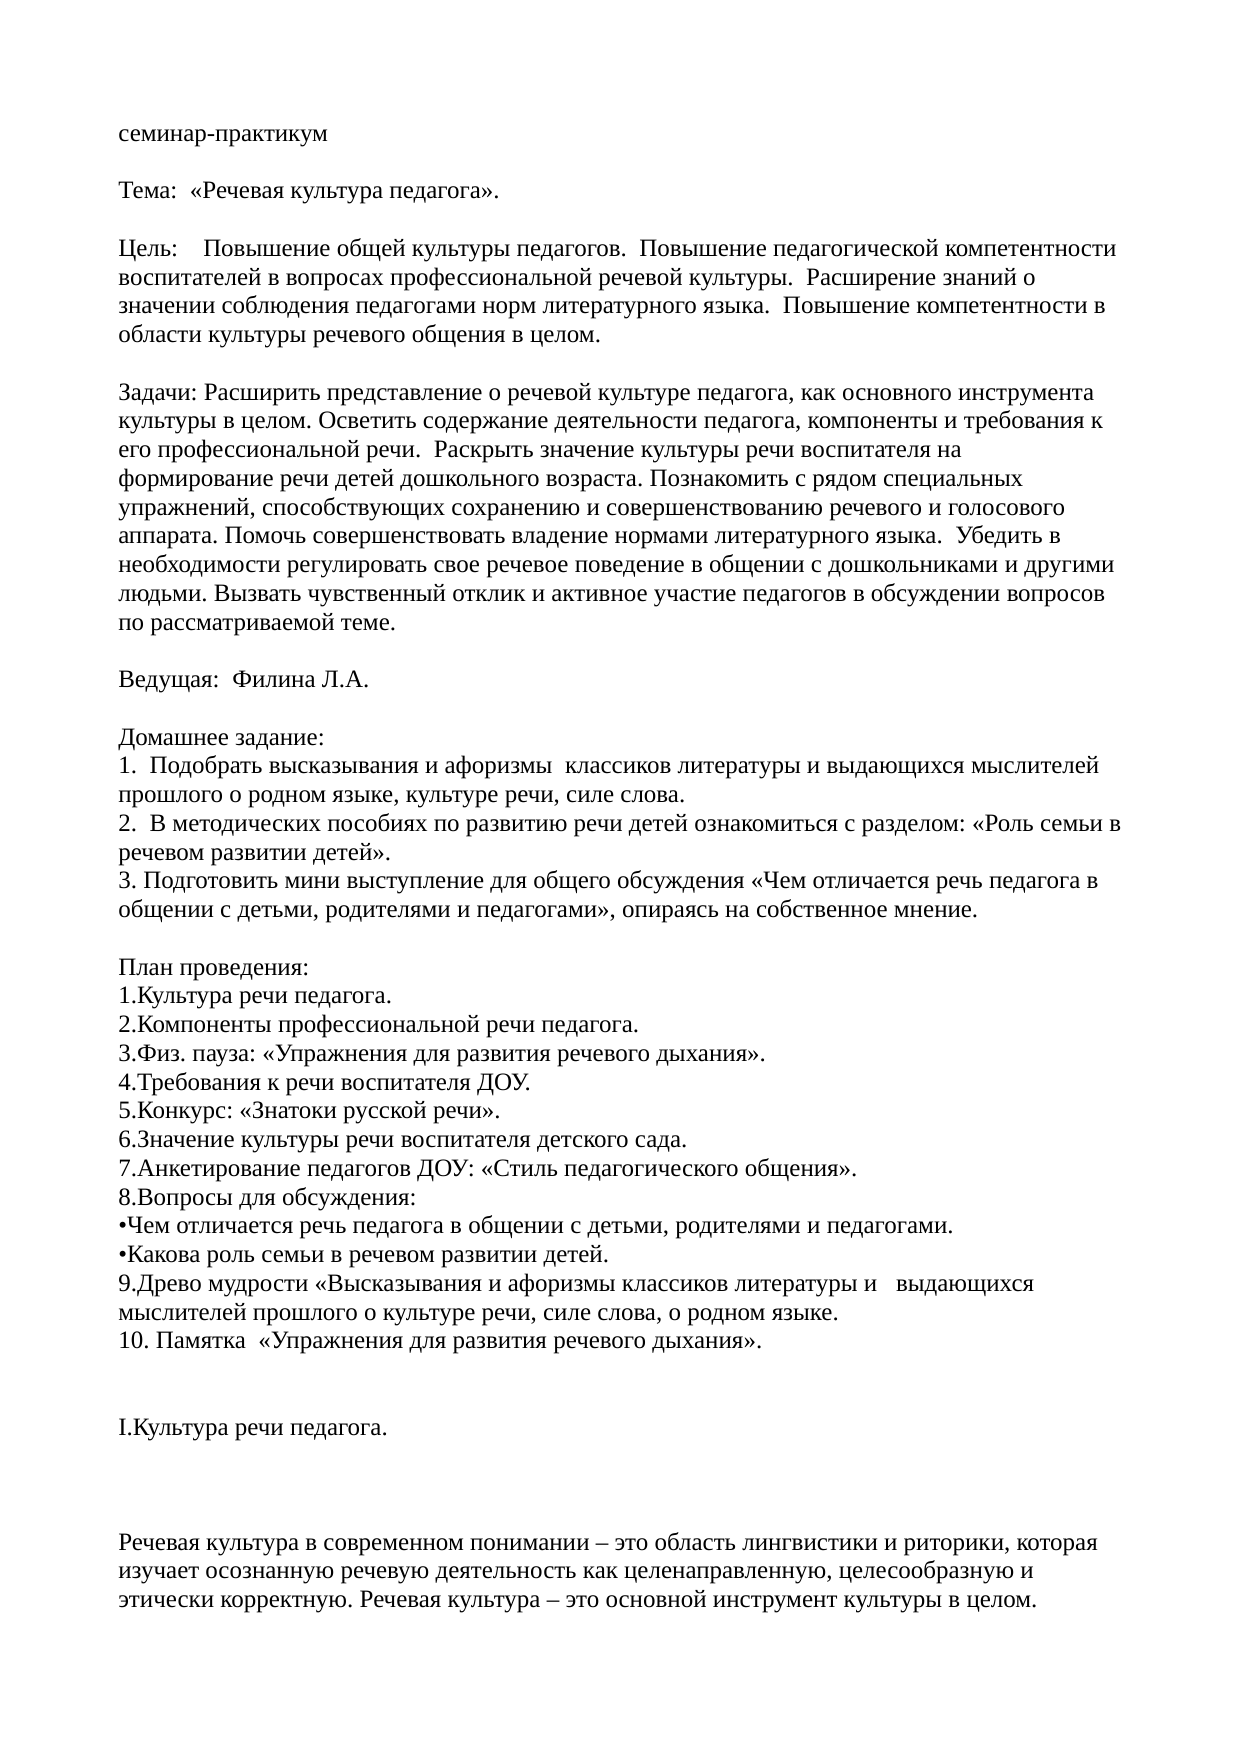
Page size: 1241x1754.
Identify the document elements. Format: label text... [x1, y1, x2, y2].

text Тема: «Речевая культура педагога». [118, 176, 1122, 204]
text Цель: Повышение общей культуры педагогов. Повышение педагогической компетентности воспитателей в вопросах профессиональной речевой культуры. Расширение знаний о значении соблюдения педагогами норм литературного языка. Повышение компетентности в области культуры речевого общения в целом. [118, 233, 1122, 348]
text 5.Конкурс: «Знатоки русской речи». [118, 1096, 1122, 1124]
text 3. Подготовить мини выступление для общего обсуждения «Чем отличается речь педагога в общении с детьми, родителями и педагогами», опираясь на собственное мнение. [118, 866, 1122, 923]
text 1.Культура речи педагога. [118, 981, 1122, 1009]
text Речевая культура в современном понимании – это область лингвистики и риторики, которая изучает осознанную речевую деятельность как целенаправленную, целесообразную и этически корректную. Речевая культура – это основной инструмент культуры в целом. [118, 1527, 1122, 1613]
text 10. Памятка «Упражнения для развития речевого дыхания». [118, 1326, 1122, 1354]
text 7.Анкетирование педагогов ДОУ: «Стиль педагогического общения». [118, 1153, 1122, 1182]
text •Чем отличается речь педагога в общении с детьми, родителями и педагогами. [118, 1211, 1122, 1239]
text •Какова роль семьи в речевом развитии детей. [118, 1239, 1122, 1268]
text 8.Вопросы для обсуждения: [118, 1182, 1122, 1211]
text Домашнее задание: [118, 722, 1122, 751]
text 9.Древо мудрости «Высказывания и афоризмы классиков литературы и выдающихся мыслителей прошлого о культуре речи, силе слова, о родном языке. [118, 1268, 1122, 1326]
text I.Культура речи педагога. [118, 1412, 1122, 1441]
text Ведущая: Филина Л.А. [118, 664, 1122, 693]
text 2. В методических пособиях по развитию речи детей ознакомиться с разделом: «Роль семьи в речевом развитии детей». [118, 808, 1122, 866]
text 1. Подобрать высказывания и афоризмы классиков литературы и выдающихся мыслителей прошлого о родном языке, культуре речи, силе слова. [118, 751, 1122, 808]
text Задачи: Расширить представление о речевой культуре педагога, как основного инструмента культуры в целом. Осветить содержание деятельности педагога, компоненты и требования к его профессиональной речи. Раскрыть значение культуры речи воспитателя на формирование речи детей дошкольного возраста. Познакомить с рядом специальных упражнений, способствующих сохранению и совершенствованию речевого и голосового аппарата. Помочь совершенствовать владение нормами литературного языка. Убедить в необходимости регулировать свое речевое поведение в общении с дошкольниками и другими людьми. Вызвать чувственный отклик и активное участие педагогов в обсуждении вопросов по рассматриваемой теме. [118, 377, 1122, 636]
text 3.Физ. пауза: «Упражнения для развития речевого дыхания». [118, 1038, 1122, 1067]
text семинар-практикум [118, 118, 1122, 147]
text 4.Требования к речи воспитателя ДОУ. [118, 1067, 1122, 1096]
text 6.Значение культуры речи воспитателя детского сада. [118, 1124, 1122, 1153]
text 2.Компоненты профессиональной речи педагога. [118, 1009, 1122, 1038]
text План проведения: [118, 952, 1122, 981]
